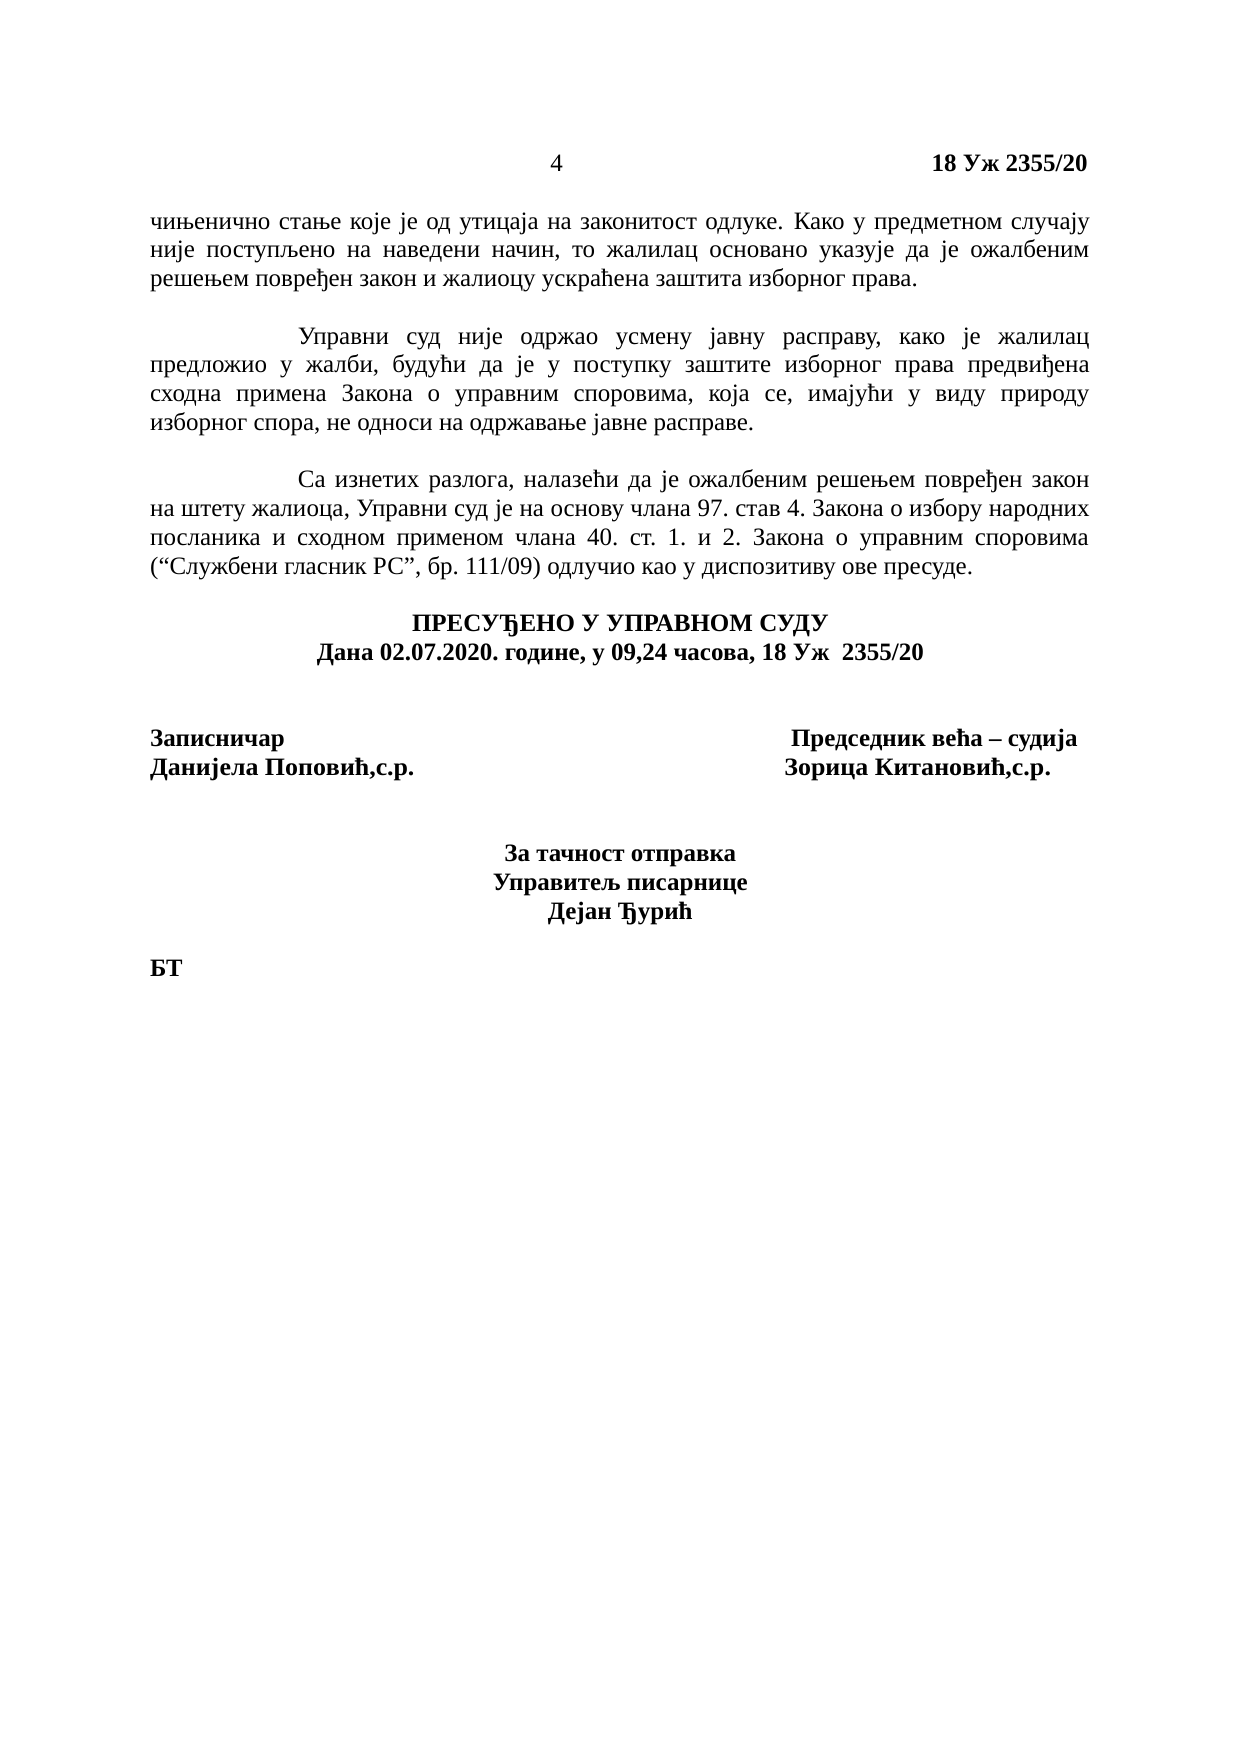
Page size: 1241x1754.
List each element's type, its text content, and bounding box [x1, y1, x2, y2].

text Са изнетих разлога, налазећи да је ожалбеним решењем повређен закон на штету жалиоца, Управни суд је на основу члана 97. став 4. Закона о избору народних посланика и сходном применом члана 40. ст. 1. и 2. Закона о управним споровима (“Службени гласник РС”, бр. 111/09) одлучио као у диспозитиву ове пресуде. [150, 464, 1090, 579]
text Дана 02.07.2020. године, у 09,24 часова, 18 Уж 2355/20 [150, 637, 1090, 666]
text Данијела Поповић,с.р. Зорица Китановић,с.р. [150, 752, 1090, 781]
text ПРЕСУЂЕНО У УПРАВНОМ СУДУ [150, 608, 1090, 637]
text Дејан Ђурић [150, 896, 1090, 924]
text Управни суд није одржао усмену јавну расправу, како је жалилац предложио у жалби, будући да је у поступку заштите изборног права предвиђена сходна примена Закона о управним споровима, која се, имајући у виду природу изборног спора, не односи на одржавање јавне расправе. [150, 321, 1090, 436]
text БТ [150, 953, 1090, 982]
text За тачност отправка [150, 838, 1090, 867]
text чињенично стање које је од утицаја на законитост одлуке. Како у предметном случају није поступљено на наведени начин, то жалилац основано указује да је ожалбеним решењем повређен закон и жалиоцу ускраћена заштита изборног права. [150, 206, 1090, 292]
text Управитељ писарнице [150, 867, 1090, 896]
text Записничар Председник већа – судија [150, 723, 1090, 752]
